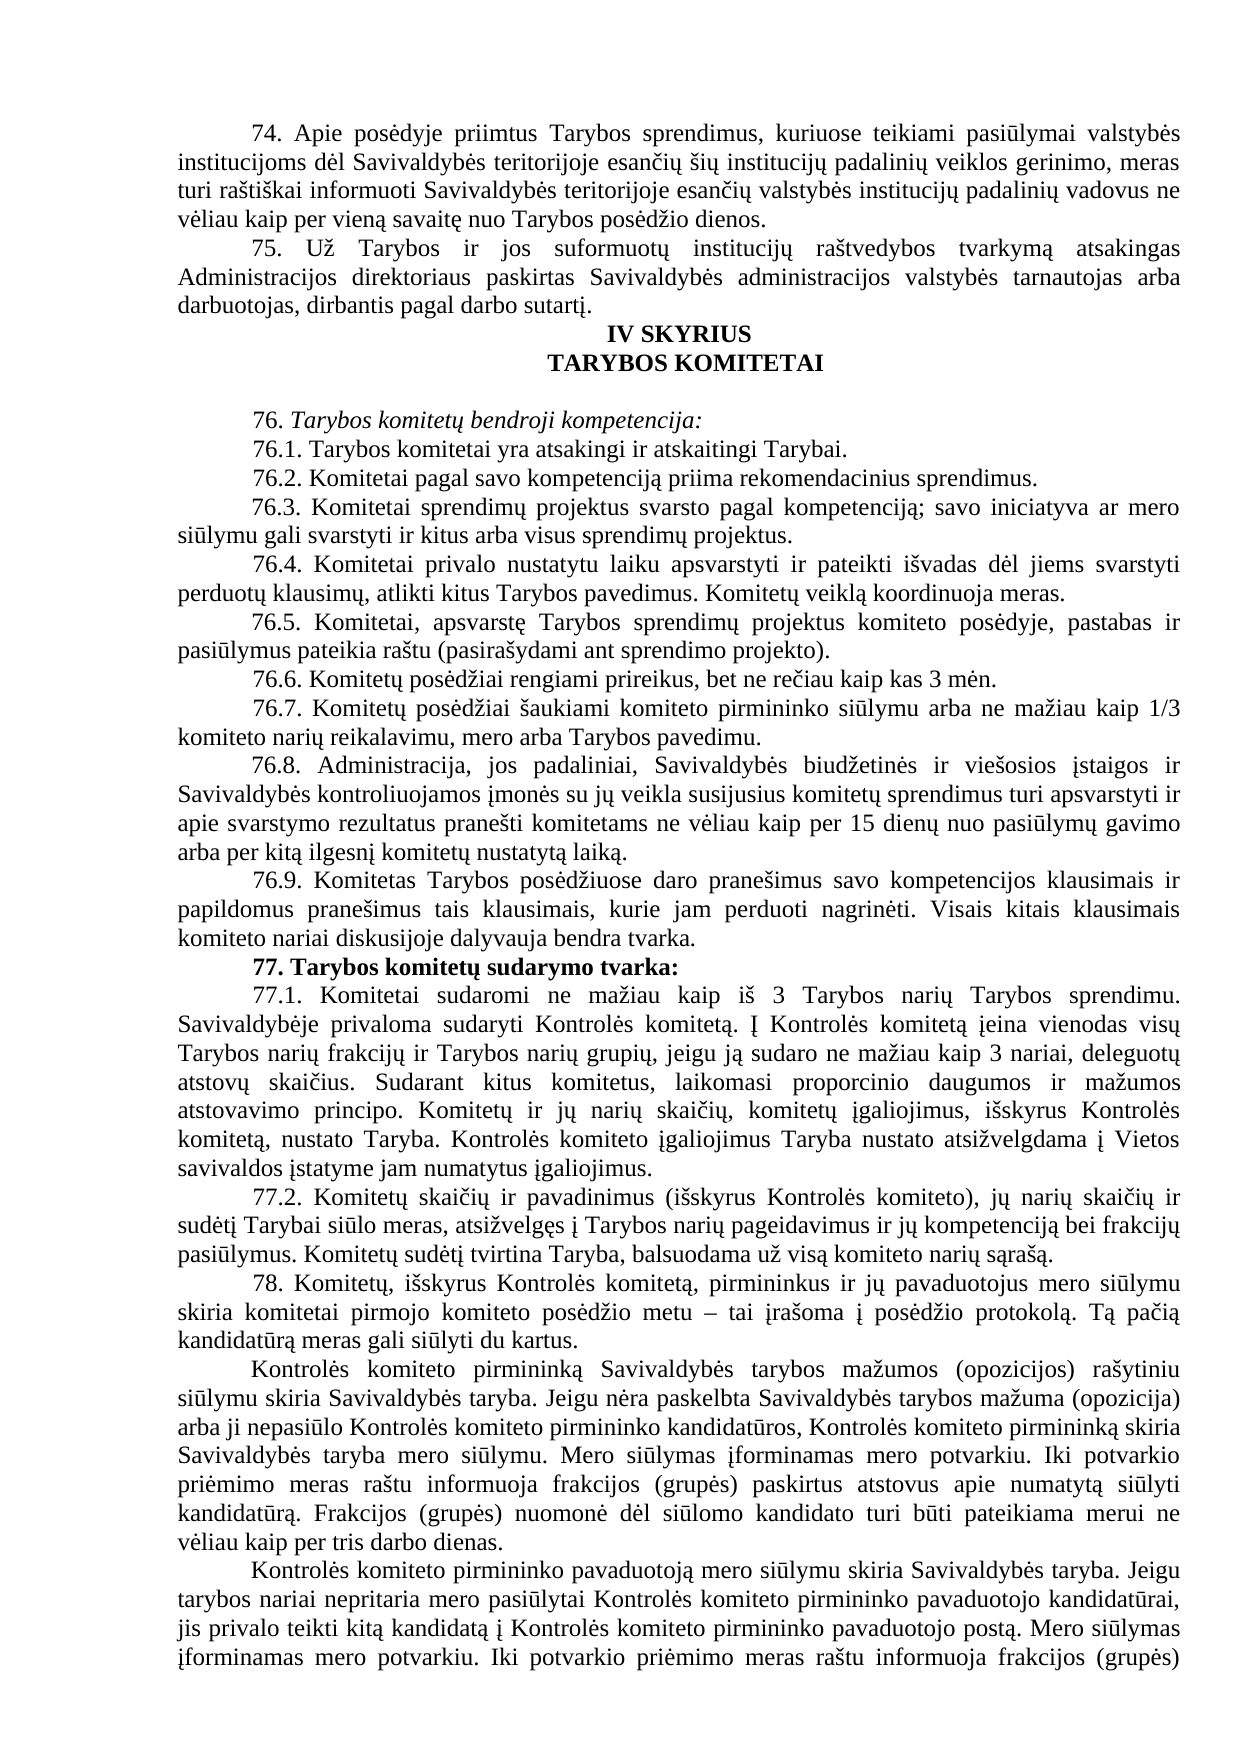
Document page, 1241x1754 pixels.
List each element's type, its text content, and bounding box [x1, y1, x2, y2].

text 76.2. Komitetai pagal savo kompetenciją priima rekomendacinius sprendimus. [177, 463, 1181, 492]
text 76.8. Administracija, jos padaliniai, Savivaldybės biudžetinės ir viešosios įstaigos ir Savivaldybės kontroliuojamos įmonės su jų veikla susijusius komitetų sprendimus turi apsvarstyti ir apie svarstymo rezultatus pranešti komitetams ne vėliau kaip per 15 dienų nuo pasiūlymų gavimo arba per kitą ilgesnį komitetų nustatytą laiką. [177, 751, 1181, 866]
text 77.1. Komitetai sudaromi ne mažiau kaip iš 3 Tarybos narių Tarybos sprendimu. Savivaldybėje privaloma sudaryti Kontrolės komitetą. Į Kontrolės komitetą įeina vienodas visų Tarybos narių frakcijų ir Tarybos narių grupių, jeigu ją sudaro ne mažiau kaip 3 nariai, deleguotų atstovų skaičius. Sudarant kitus komitetus, laikomasi proporcinio daugumos ir mažumos atstovavimo principo. Komitetų ir jų narių skaičių, komitetų įgaliojimus, išskyrus Kontrolės komitetą, nustato Taryba. Kontrolės komiteto įgaliojimus Taryba nustato atsižvelgdama į Vietos savivaldos įstatyme jam numatytus įgaliojimus. [177, 981, 1181, 1182]
text 76. Tarybos komitetų bendroji kompetencija: [177, 406, 1181, 434]
text 76.6. Komitetų posėdžiai rengiami prireikus, bet ne rečiau kaip kas 3 mėn. [177, 664, 1181, 693]
text 76.4. Komitetai privalo nustatytu laiku apsvarstyti ir pateikti išvadas dėl jiems svarstyti perduotų klausimų, atlikti kitus Tarybos pavedimus. Komitetų veiklą koordinuoja meras. [177, 549, 1181, 607]
text 76.3. Komitetai sprendimų projektus svarsto pagal kompetenciją; savo iniciatyva ar mero siūlymu gali svarstyti ir kitus arba visus sprendimų projektus. [177, 492, 1181, 549]
text 76.9. Komitetas Tarybos posėdžiuose daro pranešimus savo kompetencijos klausimais ir papildomus pranešimus tais klausimais, kurie jam perduoti nagrinėti. Visais kitais klausimais komiteto nariai diskusijoje dalyvauja bendra tvarka. [177, 866, 1181, 952]
text 76.5. Komitetai, apsvarstę Tarybos sprendimų projektus komiteto posėdyje, pastabas ir pasiūlymus pateikia raštu (pasirašydami ant sprendimo projekto). [177, 607, 1181, 664]
text IV SKYRIUS [177, 319, 1181, 348]
text Kontrolės komiteto pirmininką Savivaldybės tarybos mažumos (opozicijos) rašytiniu siūlymu skiria Savivaldybės taryba. Jeigu nėra paskelbta Savivaldybės tarybos mažuma (opozicija) arba ji nepasiūlo Kontrolės komiteto pirmininko kandidatūros, Kontrolės komiteto pirmininką skiria Savivaldybės taryba mero siūlymu. Mero siūlymas įforminamas mero potvarkiu. Iki potvarkio priėmimo meras raštu informuoja frakcijos (grupės) paskirtus atstovus apie numatytą siūlyti kandidatūrą. Frakcijos (grupės) nuomonė dėl siūlomo kandidato turi būti pateikiama merui ne vėliau kaip per tris darbo dienas. [177, 1354, 1181, 1556]
text 78. Komitetų, išskyrus Kontrolės komitetą, pirmininkus ir jų pavaduotojus mero siūlymu skiria komitetai pirmojo komiteto posėdžio metu – tai įrašoma į posėdžio protokolą. Tą pačią kandidatūrą meras gali siūlyti du kartus. [177, 1268, 1181, 1354]
text Kontrolės komiteto pirmininko pavaduotoją mero siūlymu skiria Savivaldybės taryba. Jeigu tarybos nariai nepritaria mero pasiūlytai Kontrolės komiteto pirmininko pavaduotojo kandidatūrai, jis privalo teikti kitą kandidatą į Kontrolės komiteto pirmininko pavaduotojo postą. Mero siūlymas įforminamas mero potvarkiu. Iki potvarkio priėmimo meras raštu informuoja frakcijos (grupės) [177, 1556, 1181, 1671]
text 76.7. Komitetų posėdžiai šaukiami komiteto pirmininko siūlymu arba ne mažiau kaip 1/3 komiteto narių reikalavimu, mero arba Tarybos pavedimu. [177, 693, 1181, 751]
text 77. Tarybos komitetų sudarymo tvarka: [177, 952, 1181, 981]
text 76.1. Tarybos komitetai yra atsakingi ir atskaitingi Tarybai. [177, 434, 1181, 463]
text TARYBOS KOMITETAI [177, 348, 1181, 377]
text 77.2. Komitetų skaičių ir pavadinimus (išskyrus Kontrolės komiteto), jų narių skaičių ir sudėtį Tarybai siūlo meras, atsižvelgęs į Tarybos narių pageidavimus ir jų kompetenciją bei frakcijų pasiūlymus. Komitetų sudėtį tvirtina Taryba, balsuodama už visą komiteto narių sąrašą. [177, 1182, 1181, 1268]
text 75. Už Tarybos ir jos suformuotų institucijų raštvedybos tvarkymą atsakingas Administracijos direktoriaus paskirtas Savivaldybės administracijos valstybės tarnautojas arba darbuotojas, dirbantis pagal darbo sutartį. [177, 233, 1181, 319]
text 74. Apie posėdyje priimtus Tarybos sprendimus, kuriuose teikiami pasiūlymai valstybės institucijoms dėl Savivaldybės teritorijoje esančių šių institucijų padalinių veiklos gerinimo, meras turi raštiškai informuoti Savivaldybės teritorijoje esančių valstybės institucijų padalinių vadovus ne vėliau kaip per vieną savaitę nuo Tarybos posėdžio dienos. [177, 118, 1181, 233]
